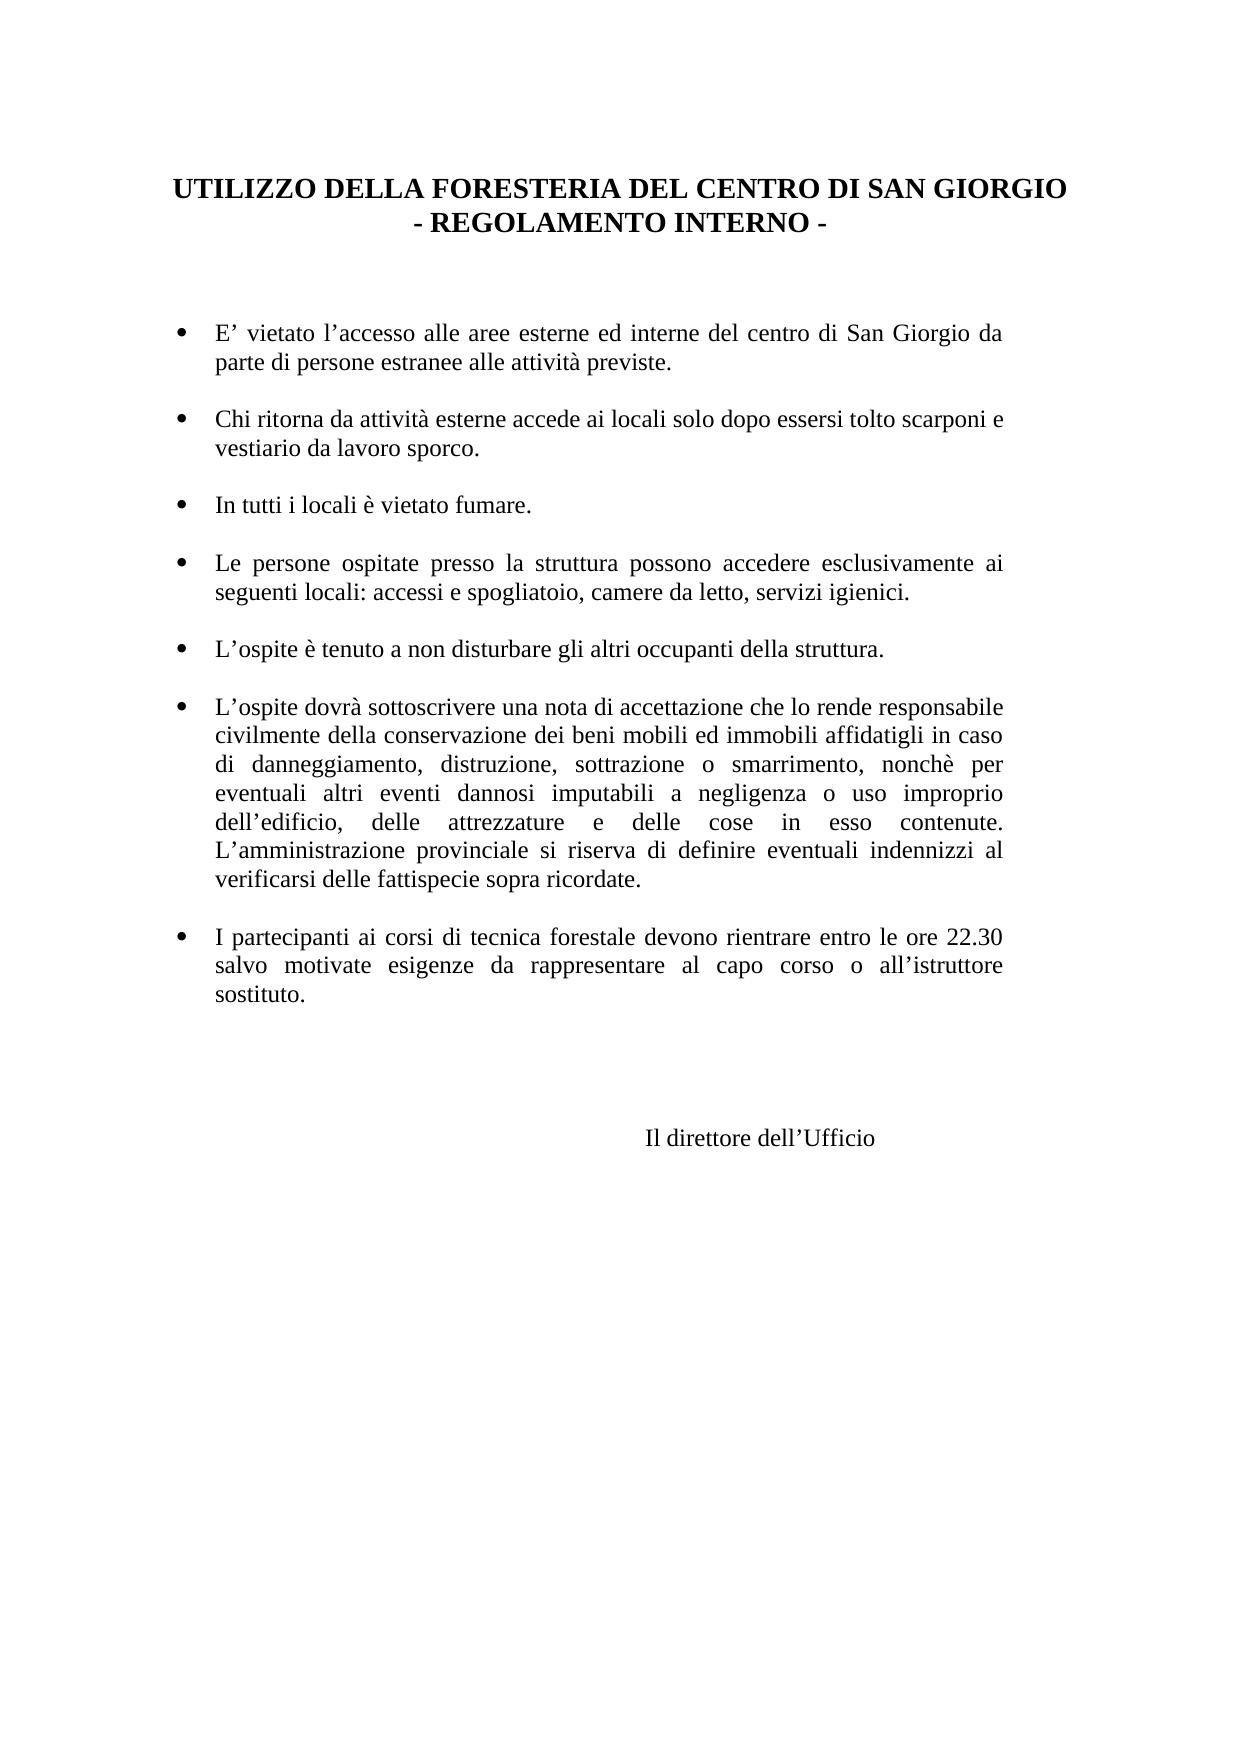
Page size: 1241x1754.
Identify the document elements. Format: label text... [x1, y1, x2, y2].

list Le persone ospitate presso la struttura possono accedere esclusivamente ai seguenti locali: accessi e spogliatoio, camere da letto, servizi igienici. [177, 548, 1004, 605]
list I partecipanti ai corsi di tecnica forestale devono rientrare entro le ore 22.30 salvo motivate esigenze da rappresentare al capo corso o all’istruttore sostituto. [177, 922, 1004, 1008]
list In tutti i locali è vietato fumare. [177, 490, 1004, 519]
text UTILIZZO DELLA FORESTERIA DEL CENTRO DI SAN GIORGIO [118, 172, 1122, 205]
text - REGOLAMENTO INTERNO - [118, 205, 1122, 239]
list E’ vietato l’accesso alle aree esterne ed interne del centro di San Giorgio da parte di persone estranee alle attività previste. [177, 318, 1004, 375]
list Chi ritorna da attività esterne accede ai locali solo dopo essersi tolto scarponi e vestiario da lavoro sporco. [177, 404, 1004, 462]
text Il direttore dell’Ufficio [304, 1123, 1122, 1152]
list L’ospite è tenuto a non disturbare gli altri occupanti della struttura. [177, 634, 1004, 663]
list L’ospite dovrà sottoscrivere una nota di accettazione che lo rende responsabile civilmente della conservazione dei beni mobili ed immobili affidatigli in caso di danneggiamento, distruzione, sottrazione o smarrimento, nonchè per eventuali altri eventi dannosi imputabili a negligenza o uso improprio dell’edificio, delle attrezzature e delle cose in esso contenute. L’amministrazione provinciale si riserva di definire eventuali indennizzi al verificarsi delle fattispecie sopra ricordate. [177, 692, 1004, 893]
